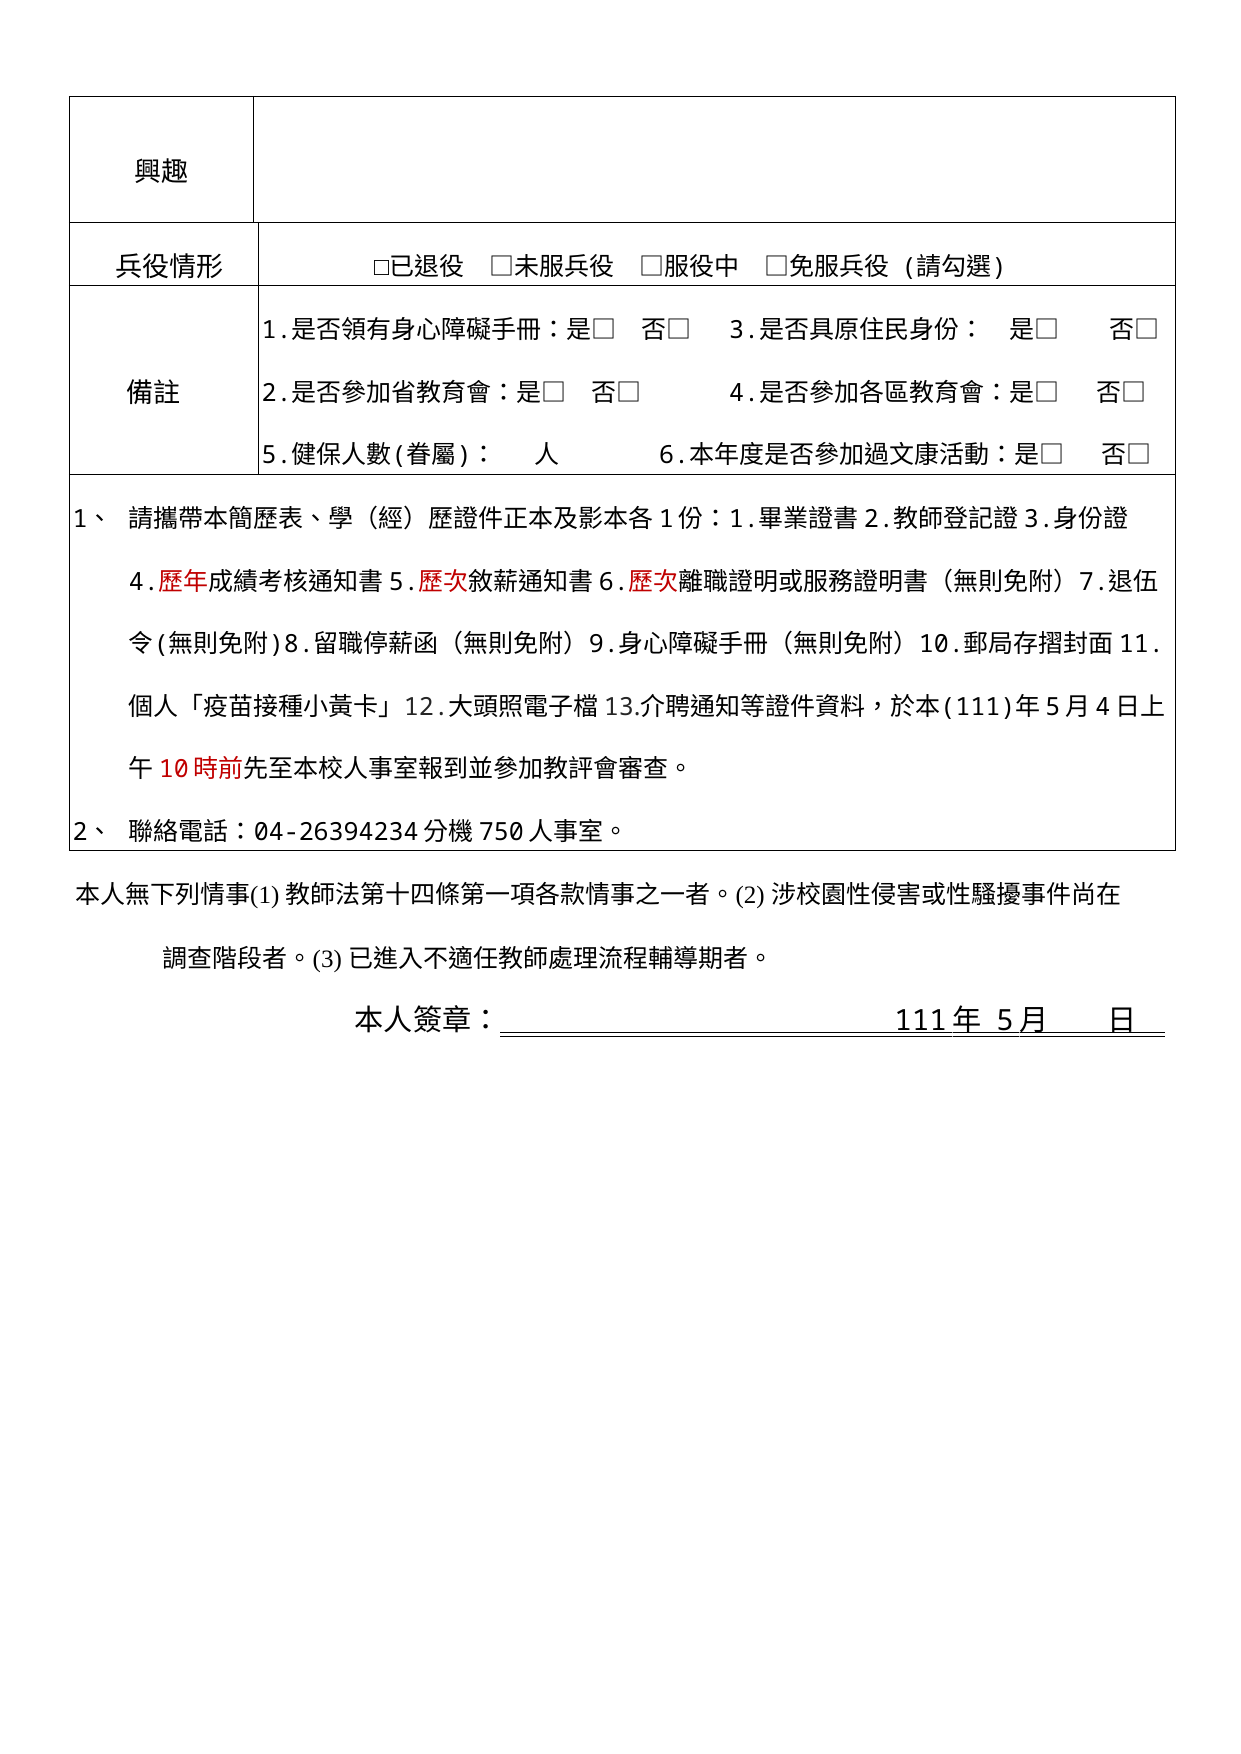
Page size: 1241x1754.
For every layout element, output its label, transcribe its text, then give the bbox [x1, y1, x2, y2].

table_cell [254, 97, 1175, 222]
table_cell 備註 [70, 286, 258, 474]
table_cell □已退役 □未服兵役 □服役中 □免服兵役 (請勾選) [259, 223, 1175, 285]
table_cell 請攜帶本簡歷表、學（經）歷證件正本及影本各1份：1.畢業證書2.教師登記證3.身份證 4.歷年成績考核通知書5.歷次敘薪通知書6.歷次離職證明或服務證明書（無則免附）7.退伍令(無則免附)8.留職停薪函（無則免附）9.身心障礙手冊（無則免附）10.郵局存摺封面11.個人「疫苗接種小黃卡」12.大頭照電子檔13.介聘通知等證件資料，於本(111)年5月4日上午10時前先至本校人事室報到並參加教評會審查。 聯絡電話：04-26394234分機750人事室。 [70, 475, 1175, 850]
text 本人簽章： 111年 5月 日 [75, 976, 1165, 1038]
table_cell 兵役情形 [70, 223, 258, 285]
table_cell 興趣 [70, 97, 253, 222]
text 本人無下列情事(1) 教師法第十四條第一項各款情事之一者。(2) 涉校園性侵害或性騷擾事件尚在 調查階段者。(3) 已進入不適任教師處理流程輔導期者。 [75, 851, 1165, 976]
table_cell 1.是否領有身心障礙手冊：是□ 否□ 3.是否具原住民身份： 是□ 否□ 2.是否參加省教育會：是□ 否□ 4.是否參加各區教育會：是□ 否□ 5.健保人數(眷屬)： 人 6.本年度是否參加過文康活動：是□ 否□ [259, 286, 1175, 474]
